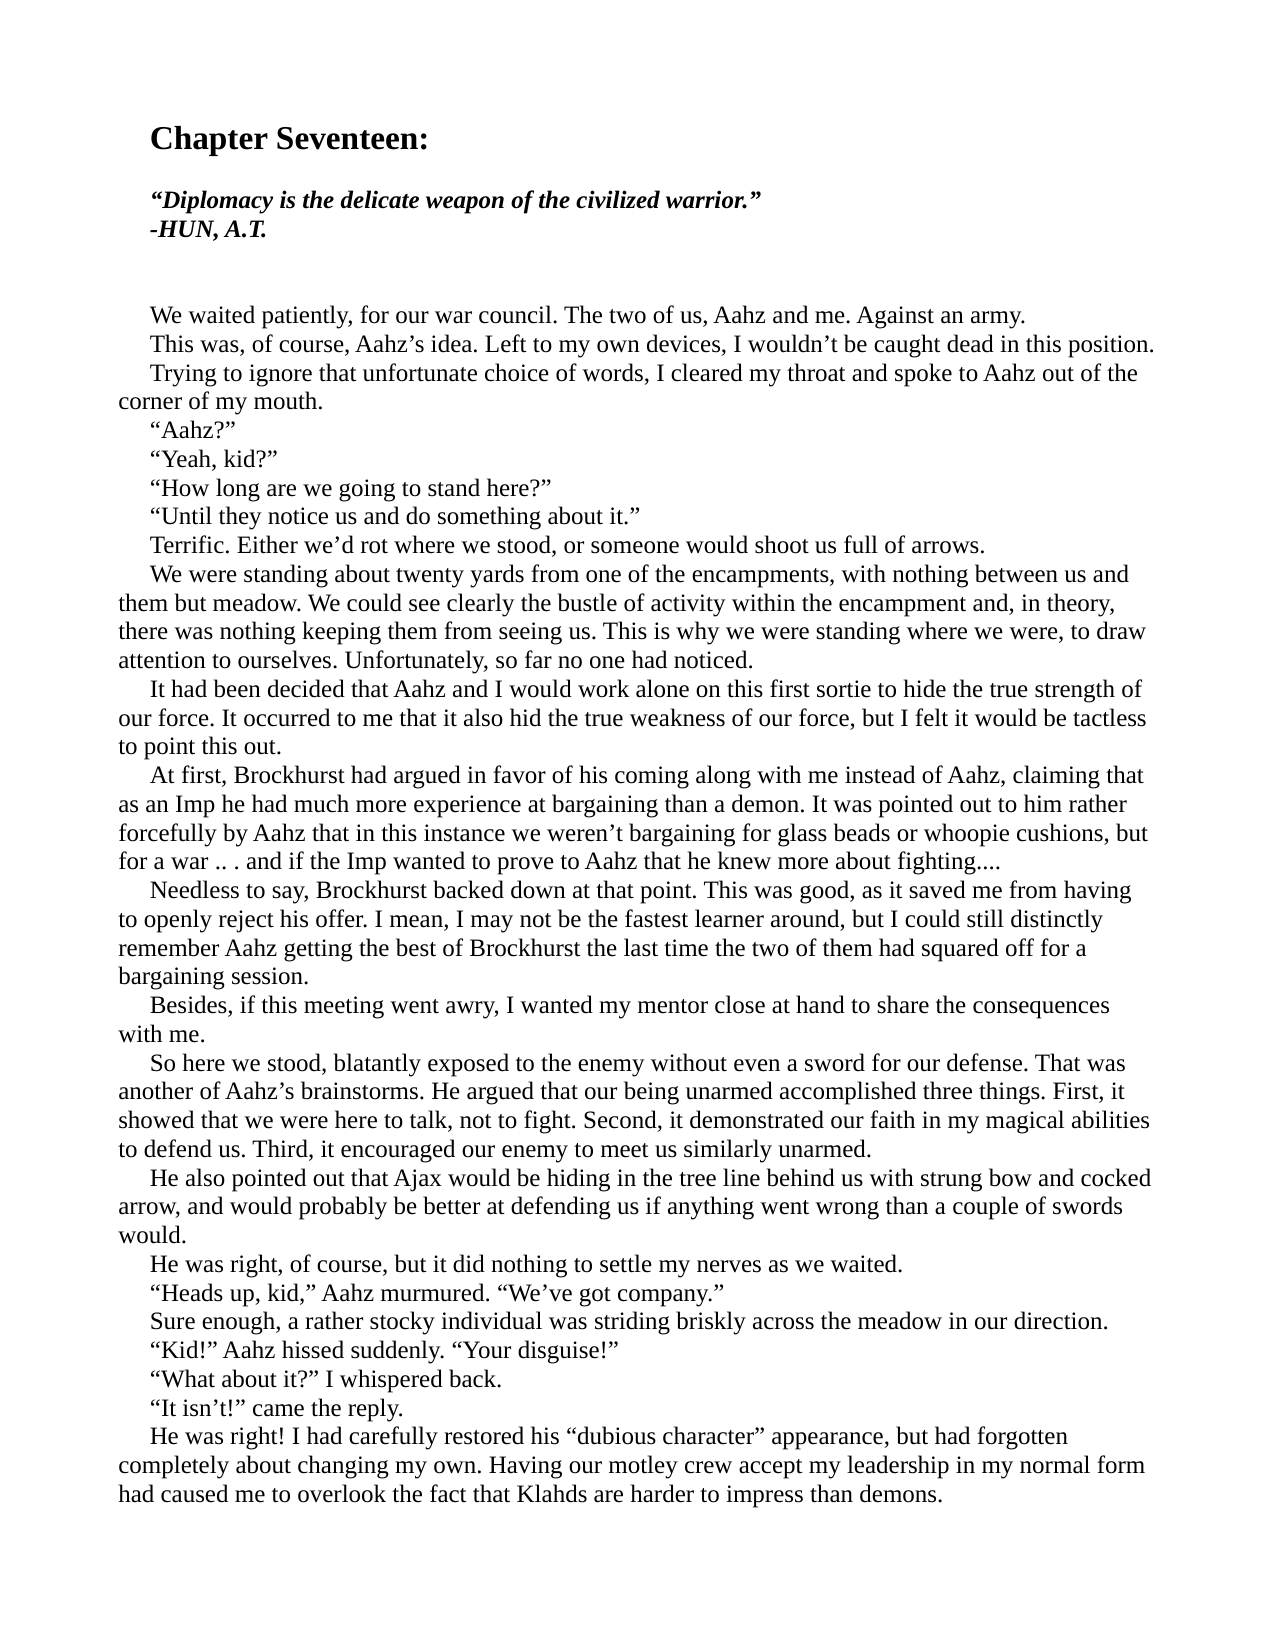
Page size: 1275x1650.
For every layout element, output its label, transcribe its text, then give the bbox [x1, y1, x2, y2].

text He also pointed out that Ajax would be hiding in the tree line behind us with strung bow and cocked arrow, and would probably be better at defending us if anything went wrong than a couple of swords would. [118, 1163, 1157, 1249]
text “Kid!” Aahz hissed suddenly. “Your disguise!” [118, 1335, 1157, 1364]
text Needless to say, Brockhurst backed down at that point. This was good, as it saved me from having to openly reject his offer. I mean, I may not be the fastest learner around, but I could still distinctly remember Aahz getting the best of Brockhurst the last time the two of them had squared off for a bargaining session. [118, 875, 1157, 990]
text “Heads up, kid,” Aahz murmured. “We’ve got company.” [118, 1278, 1157, 1306]
text Trying to ignore that unfortunate choice of words, I cleared my throat and spoke to Aahz out of the corner of my mouth. [118, 358, 1157, 415]
text We waited patiently, for our war council. The two of us, Aahz and me. Against an army. [118, 300, 1157, 329]
text “Until they notice us and do something about it.” [118, 501, 1157, 530]
text We were standing about twenty yards from one of the encampments, with nothing between us and them but meadow. We could see clearly the bustle of activity within the encampment and, in theory, there was nothing keeping them from seeing us. This is why we were standing where we were, to draw attention to ourselves. Unfortunately, so far no one had noticed. [118, 559, 1157, 674]
text Sure enough, a rather stocky individual was striding briskly across the meadow in our direction. [118, 1306, 1157, 1335]
text “What about it?” I whispered back. [118, 1364, 1157, 1393]
text Terrific. Either we’d rot where we stood, or someone would shoot us full of arrows. [118, 530, 1157, 559]
text So here we stood, blatantly exposed to the enemy without even a sword for our defense. That was another of Aahz’s brainstorms. He argued that our being unarmed accomplished three things. First, it showed that we were here to talk, not to fight. Second, it demonstrated our faith in my magical abilities to defend us. Third, it encouraged our enemy to meet us similarly unarmed. [118, 1048, 1157, 1163]
text “Diplomacy is the delicate weapon of the civilized warrior.” [118, 185, 1157, 214]
text At first, Brockhurst had argued in favor of his coming along with me instead of Aahz, claiming that as an Imp he had much more experience at bargaining than a demon. It was pointed out to him rather forcefully by Aahz that in this instance we weren’t bargaining for glass beads or whoopie cushions, but for a war .. . and if the Imp wanted to prove to Aahz that he knew more about fighting.... [118, 760, 1157, 875]
subtitle Chapter Seventeen: [118, 118, 1157, 156]
text This was, of course, Aahz’s idea. Left to my own devices, I wouldn’t be caught dead in this position. [118, 329, 1157, 358]
text -HUN, A.T. [118, 214, 1157, 243]
text He was right! I had carefully restored his “dubious character” appearance, but had forgotten completely about changing my own. Having our motley crew accept my leadership in my normal form had caused me to overlook the fact that Klahds are harder to impress than demons. [118, 1421, 1157, 1508]
text “Aahz?” [118, 415, 1157, 444]
text It had been decided that Aahz and I would work alone on this first sortie to hide the true strength of our force. It occurred to me that it also hid the true weakness of our force, but I felt it would be tactless to point this out. [118, 674, 1157, 760]
text He was right, of course, but it did nothing to settle my nerves as we waited. [118, 1249, 1157, 1278]
text “It isn’t!” came the reply. [118, 1393, 1157, 1421]
text “Yeah, kid?” [118, 444, 1157, 473]
text “How long are we going to stand here?” [118, 473, 1157, 501]
text Besides, if this meeting went awry, I wanted my mentor close at hand to share the consequences with me. [118, 990, 1157, 1048]
